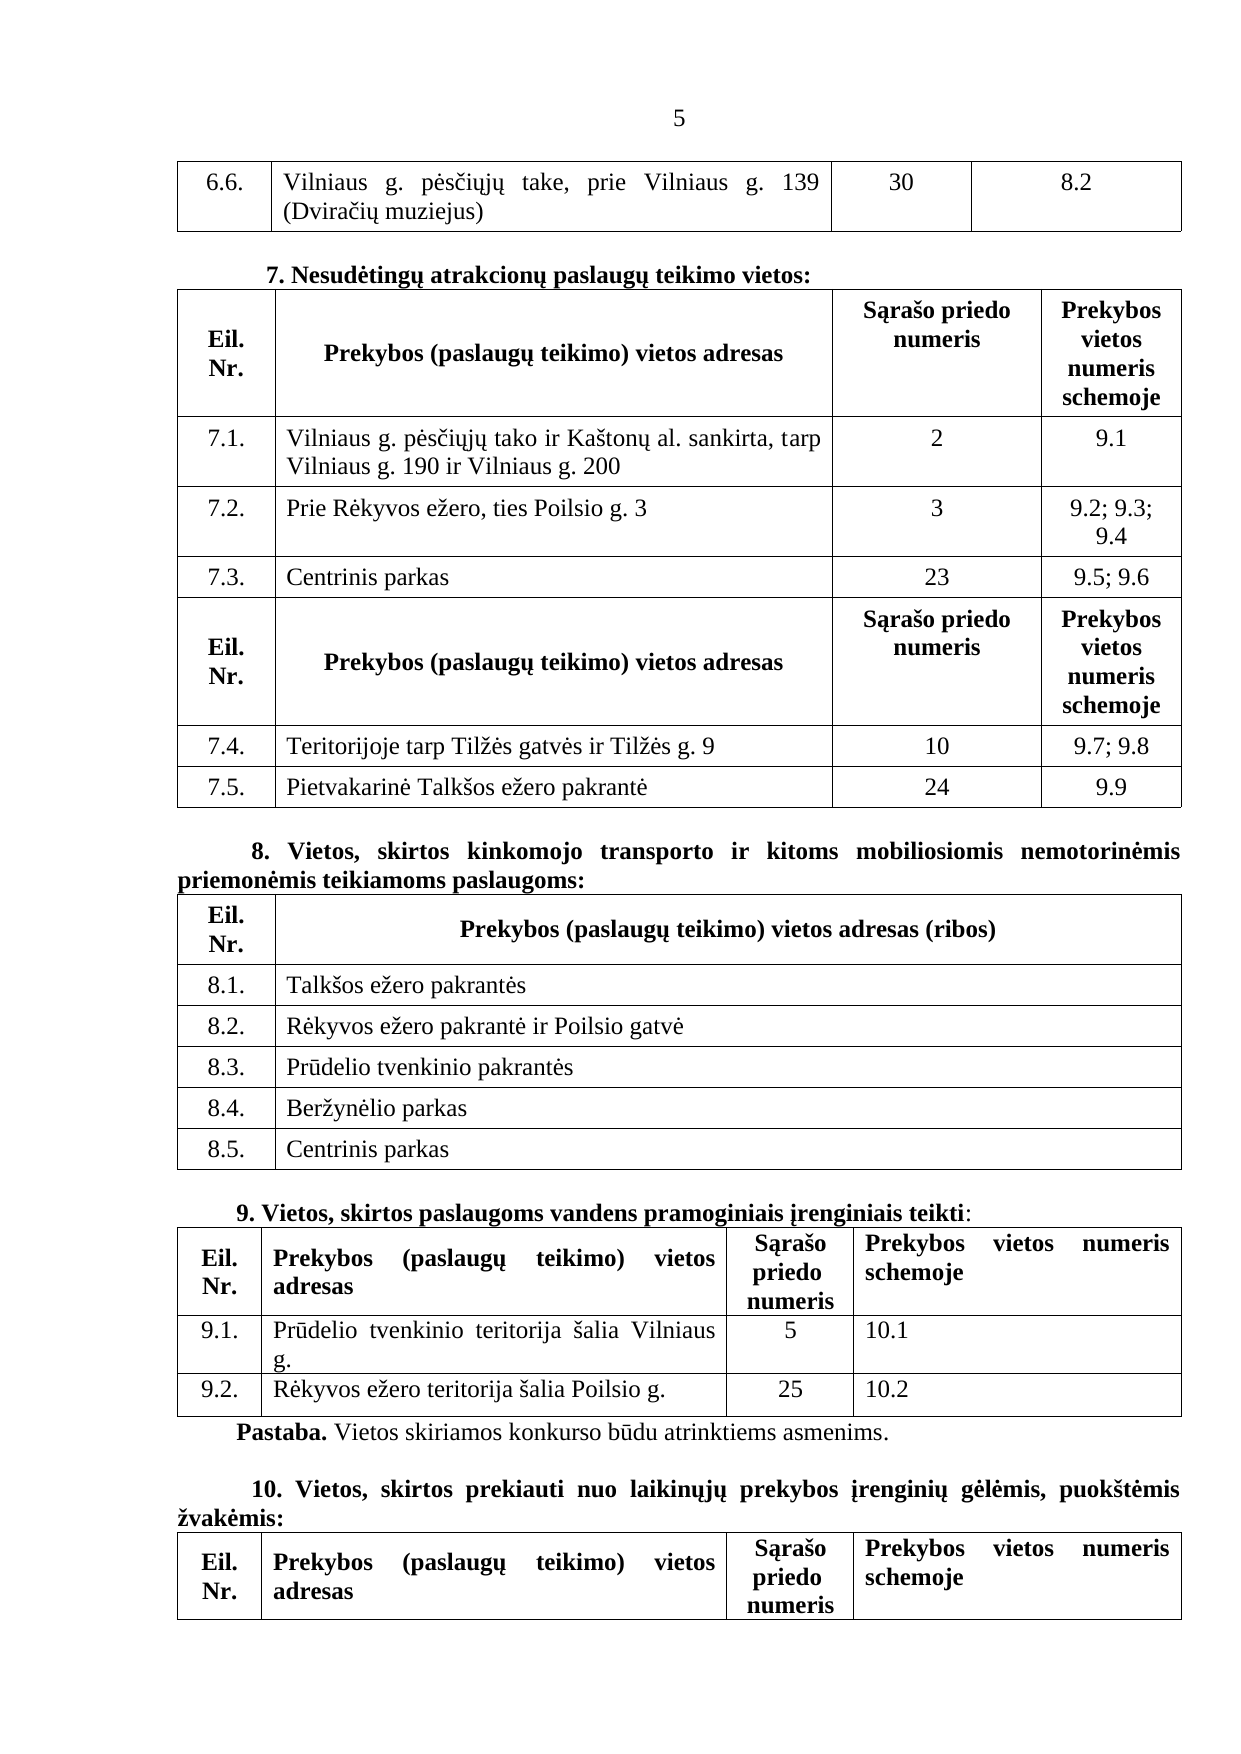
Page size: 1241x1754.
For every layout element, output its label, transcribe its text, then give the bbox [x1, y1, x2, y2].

table_cell 9.7; 9.8 [1042, 726, 1181, 766]
table_cell Prekybos (paslaugų teikimo) vietos adresas [276, 598, 832, 724]
text 8. Vietos, skirtos kinkomojo transporto ir kitoms mobiliosiomis nemotorinėmis priemonėmis teikiamoms paslaugoms: [177, 836, 1181, 894]
table_cell 7.5. [178, 767, 275, 807]
table_header Prekybos vietos numeris schemoje [1042, 290, 1181, 416]
table_cell 10 [833, 726, 1041, 766]
table_cell 23 [833, 557, 1041, 597]
table_header Prekybos vietos numeris schemoje [854, 1533, 1181, 1619]
table_cell Prie Rėkyvos ežero, ties Poilsio g. 3 [276, 487, 832, 556]
table_cell Beržynėlio parkas [276, 1088, 1181, 1128]
table_cell Vilniaus g. pėsčiųjų take, prie Vilniaus g. 139 (Dviračių muziejus) [272, 162, 831, 231]
table_cell 10.2 [854, 1374, 1181, 1416]
table_cell 7.1. [178, 417, 275, 486]
table_cell 9.5; 9.6 [1042, 557, 1181, 597]
table_header Eil. Nr. [178, 1228, 261, 1314]
table_cell Talkšos ežero pakrantės [276, 965, 1181, 1005]
table_header Sąrašo priedo numeris [727, 1533, 853, 1619]
table_header Eil. Nr. [178, 290, 275, 416]
table_header Prekybos (paslaugų teikimo) vietos adresas [262, 1533, 726, 1619]
text Pastaba. Vietos skiriamos konkurso būdu atrinktiems asmenims. [177, 1417, 1181, 1446]
text 7. Nesudėtingų atrakcionų paslaugų teikimo vietos: [177, 260, 1181, 289]
table_cell 9.9 [1042, 767, 1181, 807]
table_cell Prekybos vietos numeris schemoje [1042, 598, 1181, 724]
table_header Prekybos (paslaugų teikimo) vietos adresas [262, 1228, 726, 1314]
table_header Sąrašo priedo numeris [727, 1228, 853, 1314]
table_header Prekybos vietos numeris schemoje [854, 1228, 1181, 1314]
table_cell 3 [833, 487, 1041, 556]
table_cell 9.2; 9.3; 9.4 [1042, 487, 1181, 556]
table_cell Eil. Nr. [178, 598, 275, 724]
table_cell 8.2 [972, 162, 1181, 231]
table_cell 8.4. [178, 1088, 275, 1128]
table_header Prekybos (paslaugų teikimo) vietos adresas (ribos) [276, 895, 1181, 963]
table_cell Teritorijoje tarp Tilžės gatvės ir Tilžės g. 9 [276, 726, 832, 766]
table_cell Centrinis parkas [276, 1129, 1181, 1169]
table_header Sąrašo priedo numeris [833, 290, 1041, 416]
table_header Prekybos (paslaugų teikimo) vietos adresas [276, 290, 832, 416]
table_cell 10.1 [854, 1316, 1181, 1373]
table_cell 7.2. [178, 487, 275, 556]
table_cell 8.5. [178, 1129, 275, 1169]
table_cell Centrinis parkas [276, 557, 832, 597]
table_cell Vilniaus g. pėsčiųjų tako ir Kaštonų al. sankirta, tarp Vilniaus g. 190 ir Vilniaus g. 200 [276, 417, 832, 486]
table_cell Prūdelio tvenkinio teritorija šalia Vilniaus g. [262, 1316, 726, 1373]
table_cell 7.4. [178, 726, 275, 766]
table_cell 7.3. [178, 557, 275, 597]
table_cell 8.3. [178, 1047, 275, 1087]
table_cell Prūdelio tvenkinio pakrantės [276, 1047, 1181, 1087]
table_cell 24 [833, 767, 1041, 807]
table_cell 6.6. [178, 162, 271, 231]
text 10. Vietos, skirtos prekiauti nuo laikinųjų prekybos įrenginių gėlėmis, puokštėmis žvakėmis: [177, 1474, 1181, 1532]
table_cell 30 [832, 162, 971, 231]
table_cell 8.2. [178, 1006, 275, 1046]
table_cell 9.1 [1042, 417, 1181, 486]
table_cell Pietvakarinė Talkšos ežero pakrantė [276, 767, 832, 807]
table_cell 8.1. [178, 965, 275, 1005]
table_header Eil. Nr. [178, 1533, 261, 1619]
text 9. Vietos, skirtos paslaugoms vandens pramoginiais įrenginiais teikti: [177, 1198, 1181, 1227]
table_cell 2 [833, 417, 1041, 486]
table_cell Rėkyvos ežero pakrantė ir Poilsio gatvė [276, 1006, 1181, 1046]
table_cell Rėkyvos ežero teritorija šalia Poilsio g. [262, 1374, 726, 1416]
table_cell 25 [727, 1374, 853, 1416]
table_cell 9.1. [178, 1316, 261, 1373]
table_cell Sąrašo priedo numeris [833, 598, 1041, 724]
table_cell 9.2. [178, 1374, 261, 1416]
table_cell 5 [727, 1316, 853, 1373]
table_header Eil. Nr. [178, 895, 275, 963]
